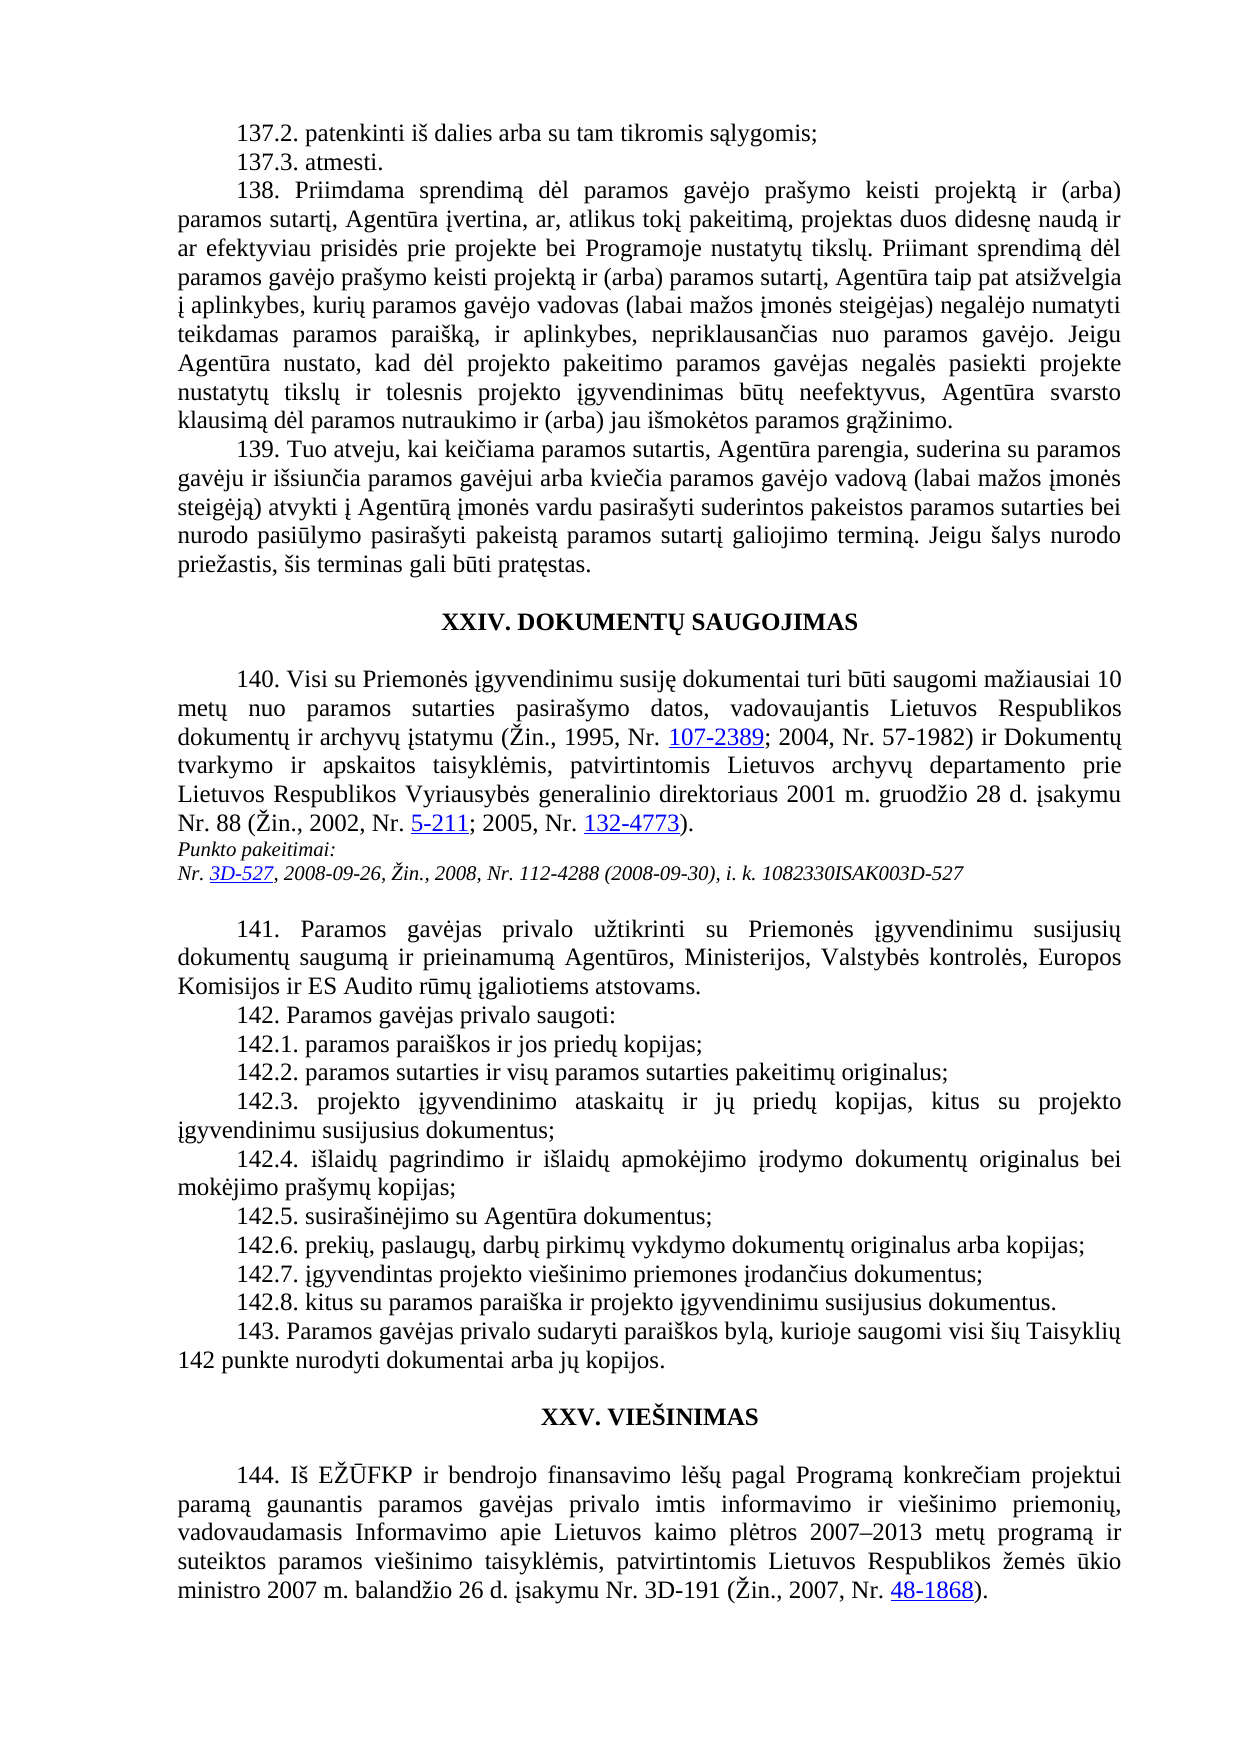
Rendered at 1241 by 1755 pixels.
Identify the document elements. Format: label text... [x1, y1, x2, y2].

text Nr. 3D-527, 2008-09-26, Žin., 2008, Nr. 112-4288 (2008-09-30), i. k. 1082330ISAK003D-527 [177, 861, 1122, 885]
text 142.3. projekto įgyvendinimo ataskaitų ir jų priedų kopijas, kitus su projekto įgyvendinimu susijusius dokumentus; [177, 1086, 1122, 1144]
text 142.1. paramos paraiškos ir jos priedų kopijas; [177, 1029, 1122, 1057]
text 138. Priimdama sprendimą dėl paramos gavėjo prašymo keisti projektą ir (arba) paramos sutartį, Agentūra įvertina, ar, atlikus tokį pakeitimą, projektas duos didesnę naudą ir ar efektyviau prisidės prie projekte bei Programoje nustatytų tikslų. Priimant sprendimą dėl paramos gavėjo prašymo keisti projektą ir (arba) paramos sutartį, Agentūra taip pat atsižvelgia į aplinkybes, kurių paramos gavėjo vadovas (labai mažos įmonės steigėjas) negalėjo numatyti teikdamas paramos paraišką, ir aplinkybes, nepriklausančias nuo paramos gavėjo. Jeigu Agentūra nustato, kad dėl projekto pakeitimo paramos gavėjas negalės pasiekti projekte nustatytų tikslų ir tolesnis projekto įgyvendinimas būtų neefektyvus, Agentūra svarsto klausimą dėl paramos nutraukimo ir (arba) jau išmokėtos paramos grąžinimo. [177, 176, 1122, 434]
text 137.3. atmesti. [177, 147, 1122, 176]
text 141. Paramos gavėjas privalo užtikrinti su Priemonės įgyvendinimu susijusių dokumentų saugumą ir prieinamumą Agentūros, Ministerijos, Valstybės kontrolės, Europos Komisijos ir ES Audito rūmų įgaliotiems atstovams. [177, 914, 1122, 1000]
text 142.4. išlaidų pagrindimo ir išlaidų apmokėjimo įrodymo dokumentų originalus bei mokėjimo prašymų kopijas; [177, 1144, 1122, 1201]
text 140. Visi su Priemonės įgyvendinimu susiję dokumentai turi būti saugomi mažiausiai 10 metų nuo paramos sutarties pasirašymo datos, vadovaujantis Lietuvos Respublikos dokumentų ir archyvų įstatymu (Žin., 1995, Nr. 107-2389; 2004, Nr. 57-1982) ir Dokumentų tvarkymo ir apskaitos taisyklėmis, patvirtintomis Lietuvos archyvų departamento prie Lietuvos Respublikos Vyriausybės generalinio direktoriaus 2001 m. gruodžio 28 d. įsakymu Nr. 88 (Žin., 2002, Nr. 5-211; 2005, Nr. 132-4773). [177, 664, 1122, 837]
text 143. Paramos gavėjas privalo sudaryti paraiškos bylą, kurioje saugomi visi šių Taisyklių 142 punkte nurodyti dokumentai arba jų kopijos. [177, 1316, 1122, 1374]
text 137.2. patenkinti iš dalies arba su tam tikromis sąlygomis; [177, 118, 1122, 147]
text XXIV. DOKUMENTŲ SAUGOJIMAS [177, 607, 1122, 636]
text 142.7. įgyvendintas projekto viešinimo priemones įrodančius dokumentus; [177, 1259, 1122, 1287]
text 139. Tuo atveju, kai keičiama paramos sutartis, Agentūra parengia, suderina su paramos gavėju ir išsiunčia paramos gavėjui arba kviečia paramos gavėjo vadovą (labai mažos įmonės steigėją) atvykti į Agentūrą įmonės vardu pasirašyti suderintos pakeistos paramos sutarties bei nurodo pasiūlymo pasirašyti pakeistą paramos sutartį galiojimo terminą. Jeigu šalys nurodo priežastis, šis terminas gali būti pratęstas. [177, 434, 1122, 578]
text 142.2. paramos sutarties ir visų paramos sutarties pakeitimų originalus; [177, 1057, 1122, 1086]
text 142.5. susirašinėjimo su Agentūra dokumentus; [177, 1201, 1122, 1230]
text 142. Paramos gavėjas privalo saugoti: [177, 1000, 1122, 1029]
text 142.6. prekių, paslaugų, darbų pirkimų vykdymo dokumentų originalus arba kopijas; [177, 1230, 1122, 1259]
text 142.8. kitus su paramos paraiška ir projekto įgyvendinimu susijusius dokumentus. [177, 1287, 1122, 1316]
text Punkto pakeitimai: [177, 837, 1122, 861]
text 144. Iš EŽŪFKP ir bendrojo finansavimo lėšų pagal Programą konkrečiam projektui paramą gaunantis paramos gavėjas privalo imtis informavimo ir viešinimo priemonių, vadovaudamasis Informavimo apie Lietuvos kaimo plėtros 2007–2013 metų programą ir suteiktos paramos viešinimo taisyklėmis, patvirtintomis Lietuvos Respublikos žemės ūkio ministro 2007 m. balandžio 26 d. įsakymu Nr. 3D-191 (Žin., 2007, Nr. 48-1868). [177, 1460, 1122, 1604]
text XXV. VIEŠINIMAS [177, 1402, 1122, 1431]
